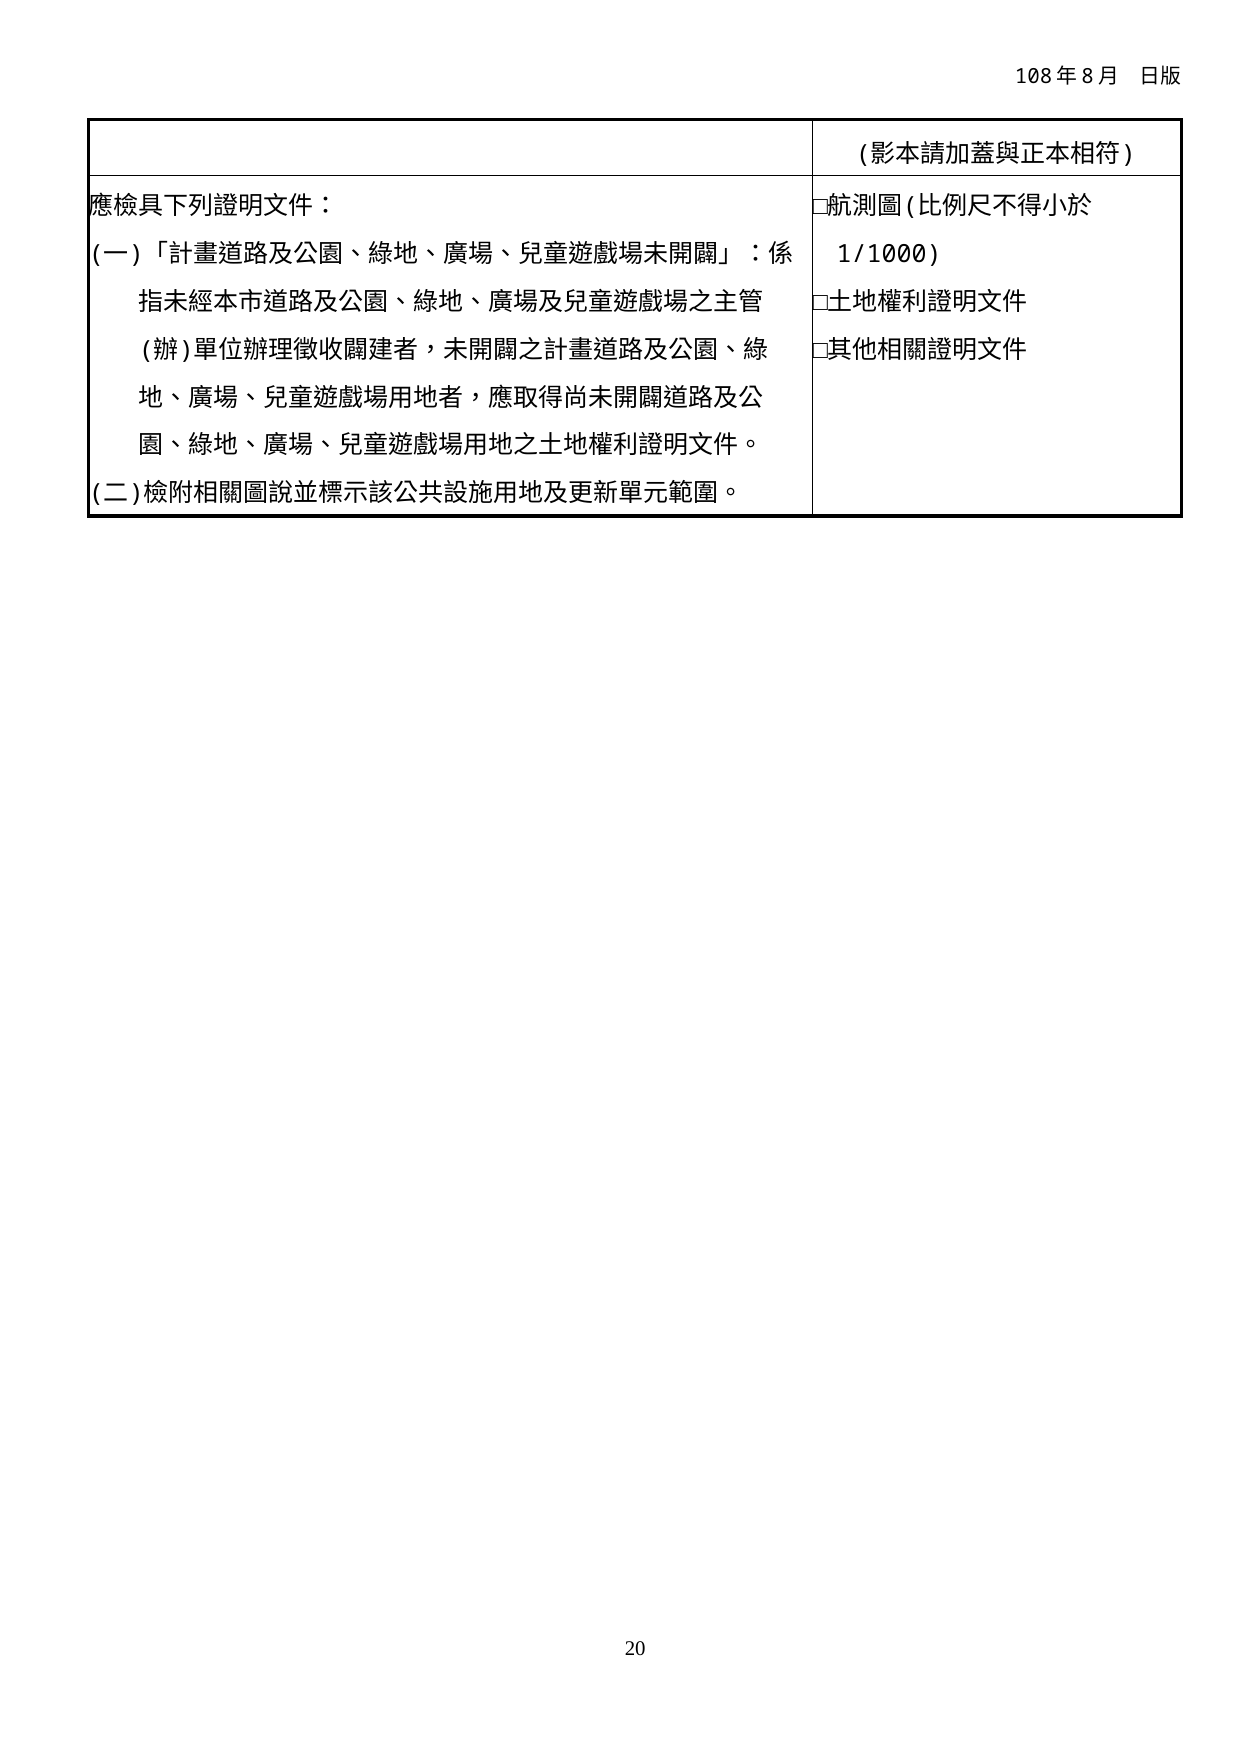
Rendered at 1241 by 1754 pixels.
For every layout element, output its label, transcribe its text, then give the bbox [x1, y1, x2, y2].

table_header [90, 121, 812, 175]
table_header (影本請加蓋與正本相符) [813, 121, 1180, 175]
table_cell □航測圖(比例尺不得小於1/1000) □土地權利證明文件 □其他相關證明文件 [813, 176, 1180, 514]
table_cell 應檢具下列證明文件： (一)「計畫道路及公園、綠地、廣場、兒童遊戲場未開闢」：係指未經本市道路及公園、綠地、廣場及兒童遊戲場之主管(辦)單位辦理徵收闢建者，未開闢之計畫道路及公園、綠地、廣場、兒童遊戲場用地者，應取得尚未開闢道路及公園、綠地、廣場、兒童遊戲場用地之土地權利證明文件。 (二)檢附相關圖說並標示該公共設施用地及更新單元範圍。 [90, 176, 812, 514]
